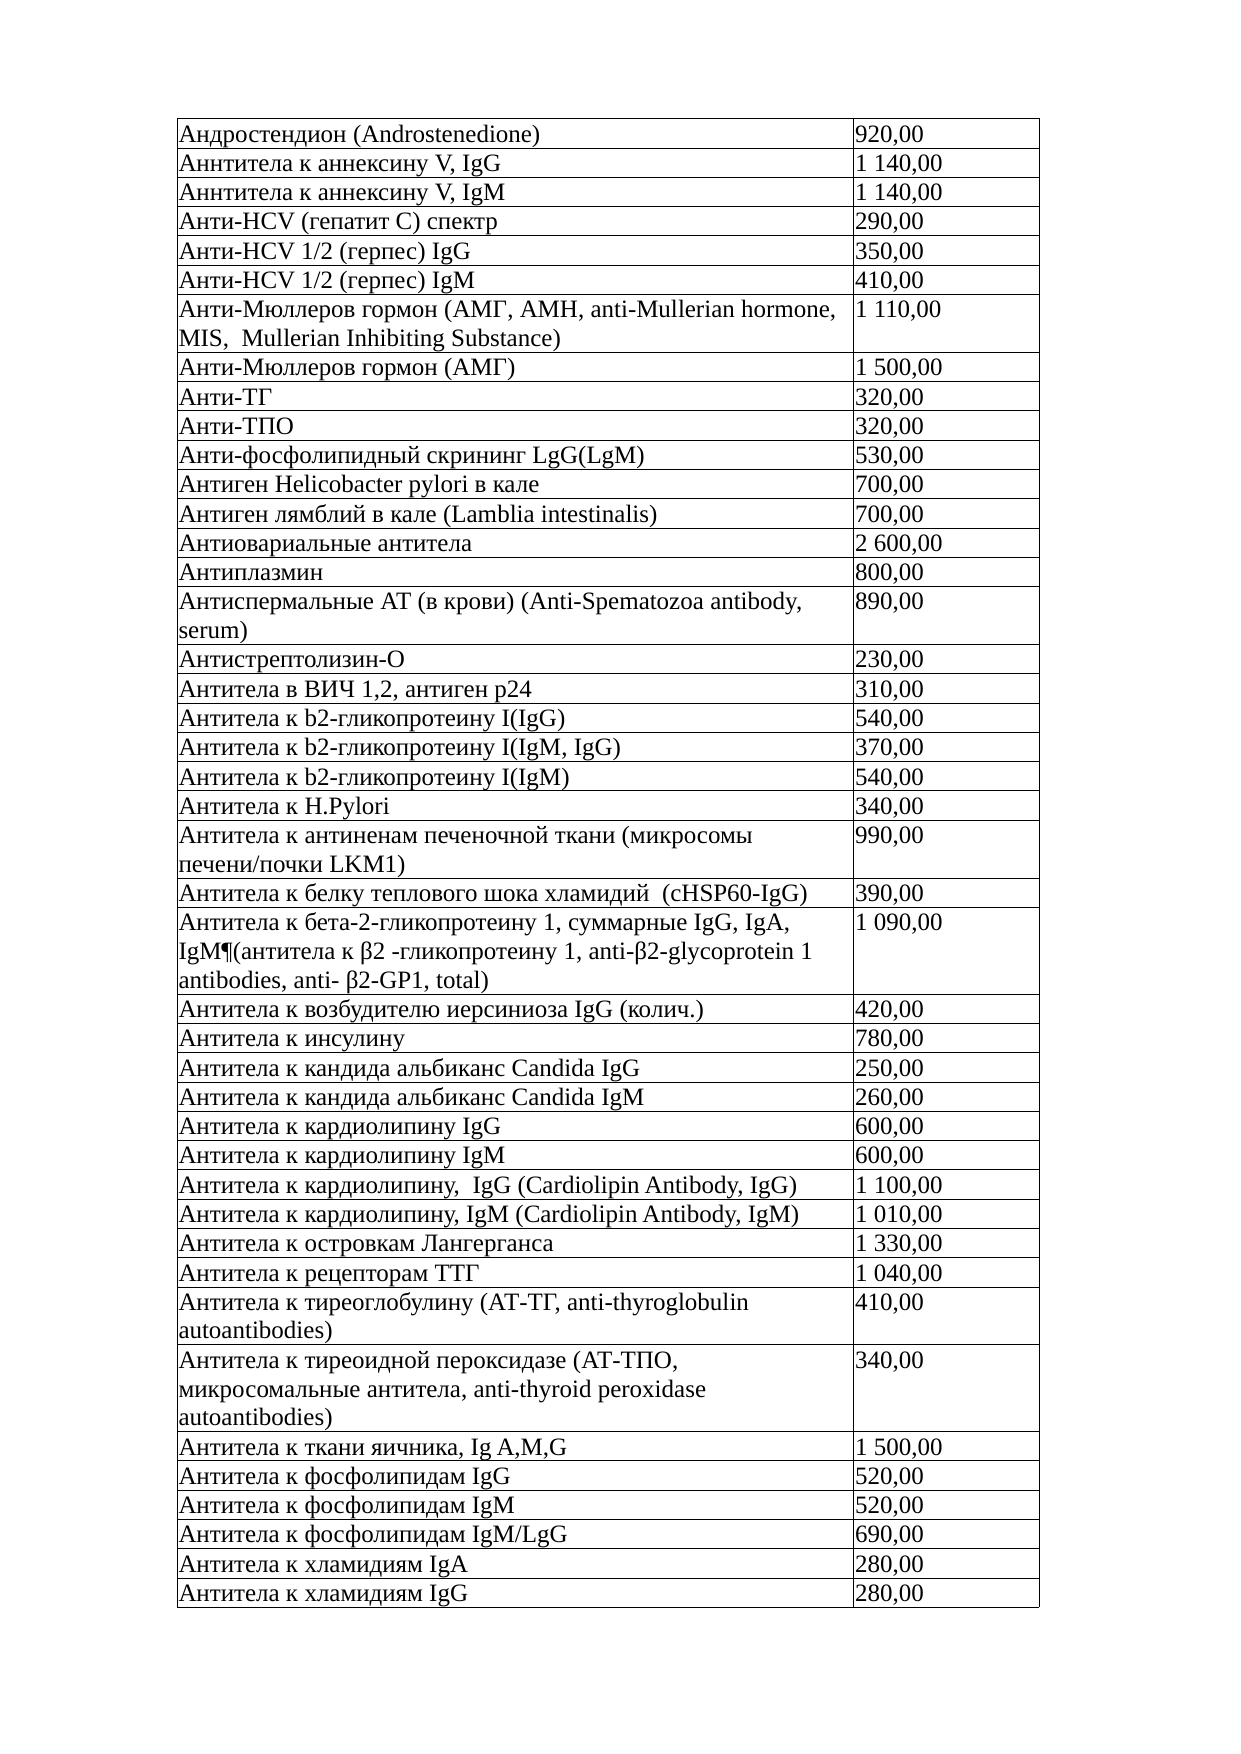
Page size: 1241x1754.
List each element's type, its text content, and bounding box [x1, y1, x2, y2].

table_cell Антитела к b2-гликопротеину I(IgM) [178, 762, 853, 790]
table_cell 340,00 [854, 791, 1039, 819]
table_cell 310,00 [854, 674, 1039, 702]
table_cell Антитела к кандида альбиканс Candida IgM [178, 1083, 853, 1111]
table_cell Антитела к кардиолипину, IgM (Cardiolipin Antibody, IgM) [178, 1200, 853, 1228]
table_cell Антитела к тиреоглобулину (АТ-ТГ, anti-thyroglobulin autoantibodies) [178, 1288, 853, 1344]
table_cell Антитела к фосфолипидам IgG [178, 1461, 853, 1490]
table_cell 990,00 [854, 821, 1039, 878]
table_cell Аннтитела к аннексину V, IgG [178, 149, 853, 177]
table_cell Антитела к фосфолипидам IgM/LgG [178, 1520, 853, 1548]
table_cell 410,00 [854, 1288, 1039, 1344]
table_cell Антиовариальные антитела [178, 529, 853, 557]
table_cell 520,00 [854, 1491, 1039, 1519]
table_cell 800,00 [854, 558, 1039, 586]
table_cell Антитела к рецепторам ТТГ [178, 1258, 853, 1286]
table_cell Аннтитела к аннексину V, IgМ [178, 178, 853, 206]
table_cell Анти-HCV (гепатит С) спектр [178, 207, 853, 235]
table_cell Антитела к кандида альбиканс Candida IgG [178, 1053, 853, 1081]
table_cell 600,00 [854, 1141, 1039, 1169]
table_cell 1 140,00 [854, 178, 1039, 206]
table_cell 280,00 [854, 1579, 1039, 1607]
table_cell Антитела к кардиолипину, IgG (Cardiolipin Antibody, IgG) [178, 1170, 853, 1198]
table_cell Антитела к H.Pylori [178, 791, 853, 819]
table_cell 250,00 [854, 1053, 1039, 1081]
table_cell 1 500,00 [854, 353, 1039, 381]
table_cell Антитела к тиреоидной пероксидазе (АТ-ТПО, микросомальные антитела, anti-thyroid peroxidase autoantibodies) [178, 1345, 853, 1431]
table_cell Антиспермальные АТ (в крови) (Anti-Spematozoa antibody, serum) [178, 587, 853, 644]
table_cell 1 140,00 [854, 149, 1039, 177]
table_cell 1 090,00 [854, 908, 1039, 994]
table_cell 780,00 [854, 1024, 1039, 1052]
table_cell 260,00 [854, 1083, 1039, 1111]
table_cell 1 110,00 [854, 295, 1039, 352]
table_cell 700,00 [854, 470, 1039, 498]
table_cell Анти-ТГ [178, 382, 853, 410]
table_cell 540,00 [854, 762, 1039, 790]
table_cell Анти-Мюллеров гормон (АМГ, AMH, anti-Mullerian hormone, MIS, Mullerian Inhibiting Substance) [178, 295, 853, 352]
table_cell 1 040,00 [854, 1258, 1039, 1286]
table_cell Анти-HCV 1/2 (герпес) IgM [178, 266, 853, 294]
table_cell 290,00 [854, 207, 1039, 235]
table_cell Антитела к хламидиям IgG [178, 1579, 853, 1607]
table_cell 1 100,00 [854, 1170, 1039, 1198]
table_cell 530,00 [854, 441, 1039, 469]
table_cell Антитела к b2-гликопротеину I(IgM, IgG) [178, 733, 853, 761]
table_cell Антитела к ткани яичника, Ig A,M,G [178, 1432, 853, 1460]
table_cell 690,00 [854, 1520, 1039, 1548]
table_cell Антитела к хламидиям IgA [178, 1549, 853, 1577]
table_cell 1 330,00 [854, 1229, 1039, 1257]
table_cell 1 500,00 [854, 1432, 1039, 1460]
table_cell Антитела к кардиолипину IgG [178, 1112, 853, 1140]
table_cell Антитела в ВИЧ 1,2, антиген р24 [178, 674, 853, 702]
table_cell Анти-ТПО [178, 411, 853, 439]
table_cell Антитела к бета-2-гликопротеину 1, суммарные IgG, IgA, IgM¶(антитела к β2 -гликопротеину 1, anti-β2-glycoprotein 1 antibodies, anti- β2-GР1, total) [178, 908, 853, 994]
table_cell Анти-фосфолипидный скрининг LgG(LgM) [178, 441, 853, 469]
table_cell 320,00 [854, 382, 1039, 410]
table_cell Антитела к фосфолипидам IgM [178, 1491, 853, 1519]
table_cell 700,00 [854, 499, 1039, 527]
table_cell 2 600,00 [854, 529, 1039, 557]
table_cell Антитела к инсулину [178, 1024, 853, 1052]
table_cell 520,00 [854, 1461, 1039, 1490]
table_cell 420,00 [854, 995, 1039, 1023]
table_cell Антитела к кардиолипину IgM [178, 1141, 853, 1169]
table_cell 350,00 [854, 236, 1039, 264]
table_cell 280,00 [854, 1549, 1039, 1577]
table_cell Антиген Helicobacter pylori в кале [178, 470, 853, 498]
table_cell 230,00 [854, 645, 1039, 673]
table_cell Антитела к белку теплового шока хламидий (cHSP60-IgG) [178, 879, 853, 907]
table_cell 1 010,00 [854, 1200, 1039, 1228]
table_cell Антиплазмин [178, 558, 853, 586]
table_cell Антитела к возбудителю иерсиниоза IgG (колич.) [178, 995, 853, 1023]
table_cell Антитела к антиненам печеночной ткани (микросомы печени/почки LKM1) [178, 821, 853, 878]
table_cell 390,00 [854, 879, 1039, 907]
table_cell Антистрептолизин-О [178, 645, 853, 673]
table_cell Антиген лямблий в кале (Lamblia intestinalis) [178, 499, 853, 527]
table_cell Антитела к островкам Лангерганса [178, 1229, 853, 1257]
table_cell 600,00 [854, 1112, 1039, 1140]
table_cell Анти-HCV 1/2 (герпес) IgG [178, 236, 853, 264]
table_cell Анти-Мюллеров гормон (АМГ) [178, 353, 853, 381]
table_cell 540,00 [854, 704, 1039, 732]
table_cell 410,00 [854, 266, 1039, 294]
table_cell 370,00 [854, 733, 1039, 761]
table_cell Антитела к b2-гликопротеину I(IgG) [178, 704, 853, 732]
table_cell 890,00 [854, 587, 1039, 644]
table_cell Андростендион (Androstenedione) [178, 119, 853, 147]
table_cell 340,00 [854, 1345, 1039, 1431]
table_cell 320,00 [854, 411, 1039, 439]
table_cell 920,00 [854, 119, 1039, 147]
